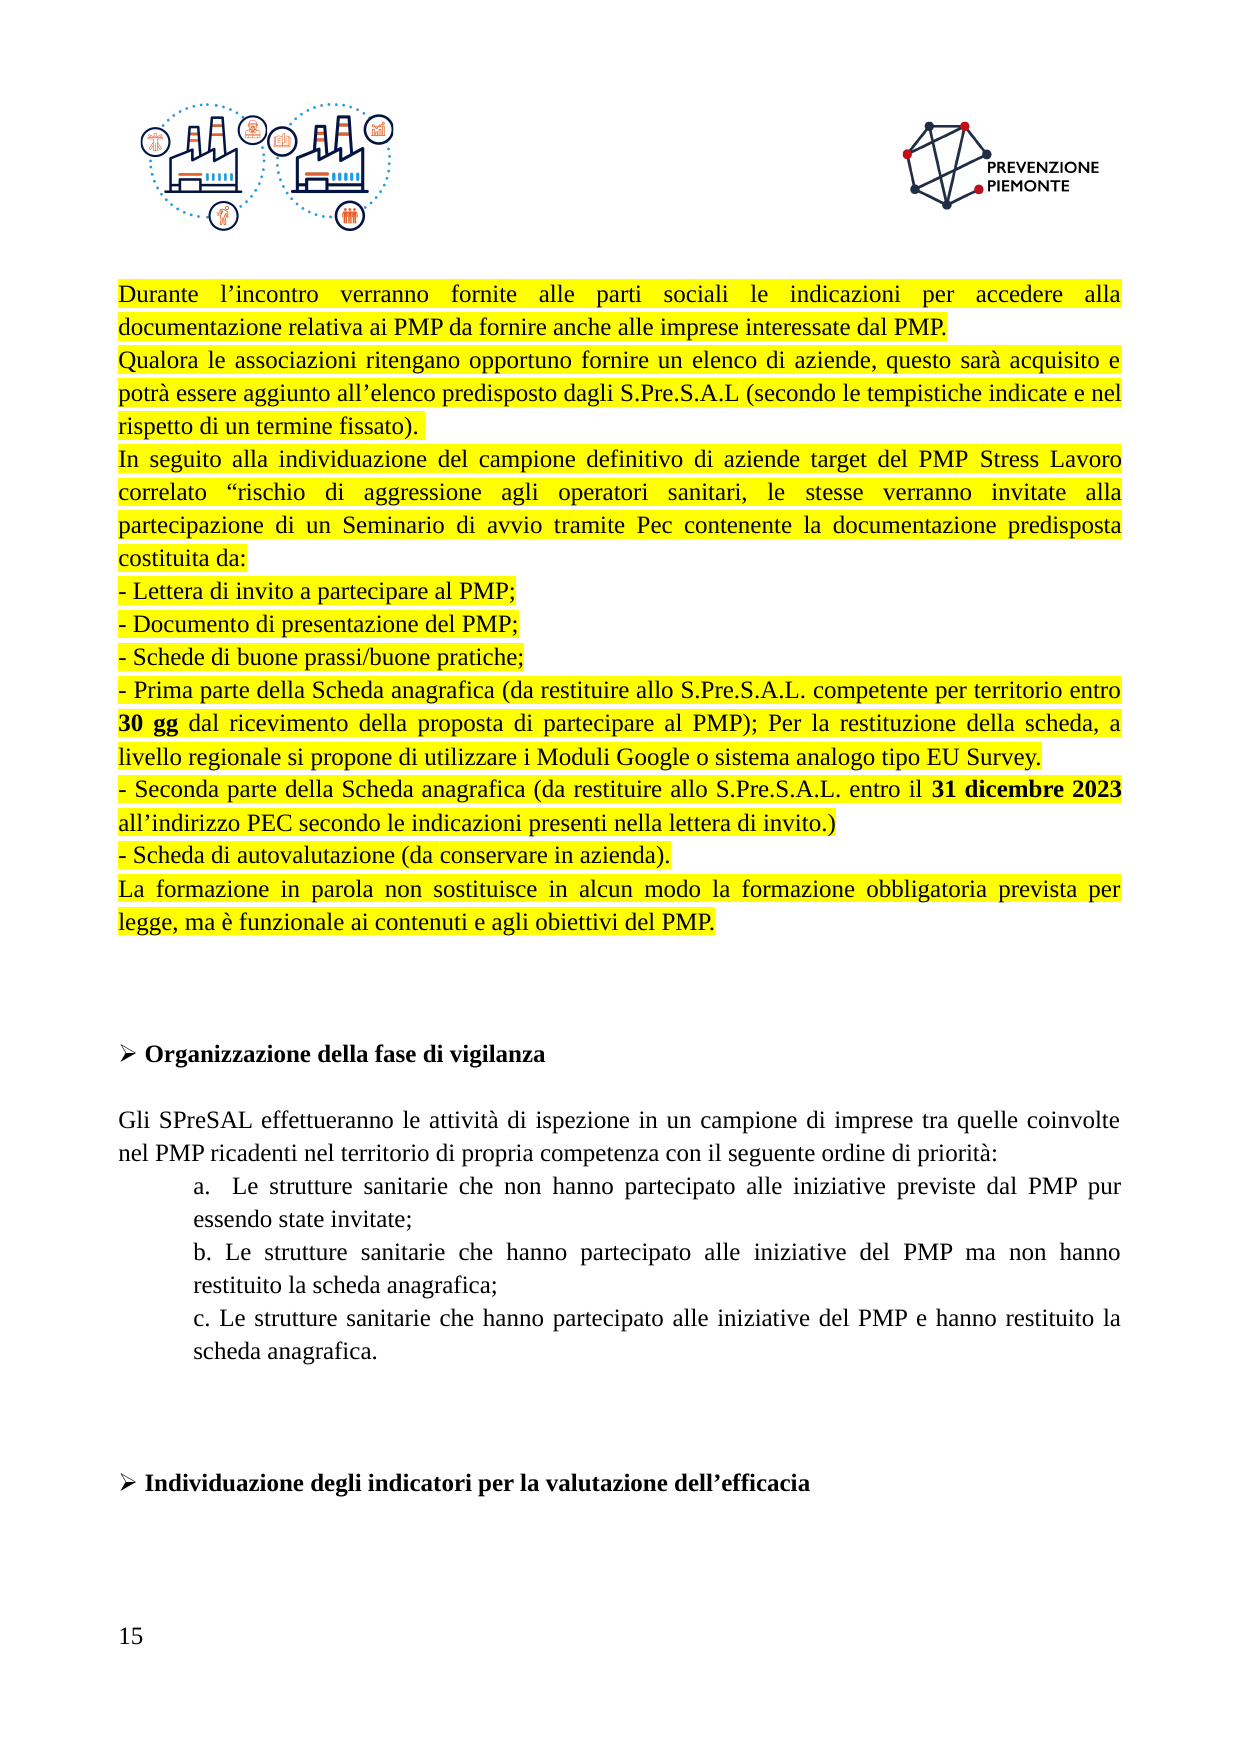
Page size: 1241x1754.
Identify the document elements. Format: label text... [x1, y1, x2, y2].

text La formazione in parola non sostituisce in alcun modo la formazione obbligatoria prevista per legge, ma è funzionale ai contenuti e agli obiettivi del PMP. [118, 874, 1122, 935]
text Gli SPreSAL effettueranno le attività di ispezione in un campione di imprese tra quelle coinvolte nel PMP ricadenti nel territorio di propria competenza con il seguente ordine di priorità: [118, 1105, 1122, 1167]
text - Lettera di invito a partecipare al PMP; [118, 576, 1122, 605]
text c. Le strutture sanitarie che hanno partecipato alle iniziative del PMP e hanno restituito la scheda anagrafica. [193, 1303, 1122, 1365]
picture [890, 103, 1111, 228]
text Qualora le associazioni ritengano opportuno fornire un elenco di aziende, questo sarà acquisito e potrà essere aggiunto all’elenco predisposto dagli S.Pre.S.A.L (secondo le tempistiche indicate e nel rispetto di un termine fissato). [118, 345, 1122, 440]
text b. Le strutture sanitarie che hanno partecipato alle iniziative del PMP ma non hanno restituito la scheda anagrafica; [193, 1237, 1122, 1299]
text - Documento di presentazione del PMP; [118, 609, 1122, 638]
picture [140, 103, 394, 231]
list Organizzazione della fase di vigilanza [118, 1039, 1122, 1067]
text Durante l’incontro verranno fornite alle parti sociali le indicazioni per accedere alla documentazione relativa ai PMP da fornire anche alle imprese interessate dal PMP. [118, 279, 1122, 341]
text - Schede di buone prassi/buone pratiche; [118, 642, 1122, 671]
text - Scheda di autovalutazione (da conservare in azienda). [118, 841, 1122, 869]
text - Seconda parte della Scheda anagrafica (da restituire allo S.Pre.S.A.L. entro il 31 dicembre 2023 all’indirizzo PEC secondo le indicazioni presenti nella lettera di invito.) [118, 774, 1122, 836]
text In seguito alla individuazione del campione definitivo di aziende target del PMP Stress Lavoro correlato “rischio di aggressione agli operatori sanitari, le stesse verranno invitate alla partecipazione di un Seminario di avvio tramite Pec contenente la documentazione predisposta costituita da: [118, 444, 1122, 572]
text a. Le strutture sanitarie che non hanno partecipato alle iniziative previste dal PMP pur essendo state invitate; [193, 1171, 1122, 1233]
list Individuazione degli indicatori per la valutazione dell’efficacia [118, 1468, 1122, 1497]
text - Prima parte della Scheda anagrafica (da restituire allo S.Pre.S.A.L. competente per territorio entro 30 gg dal ricevimento della proposta di partecipare al PMP); Per la restituzione della scheda, a livello regionale si propone di utilizzare i Moduli Google o sistema analogo tipo EU Survey. [118, 676, 1122, 770]
